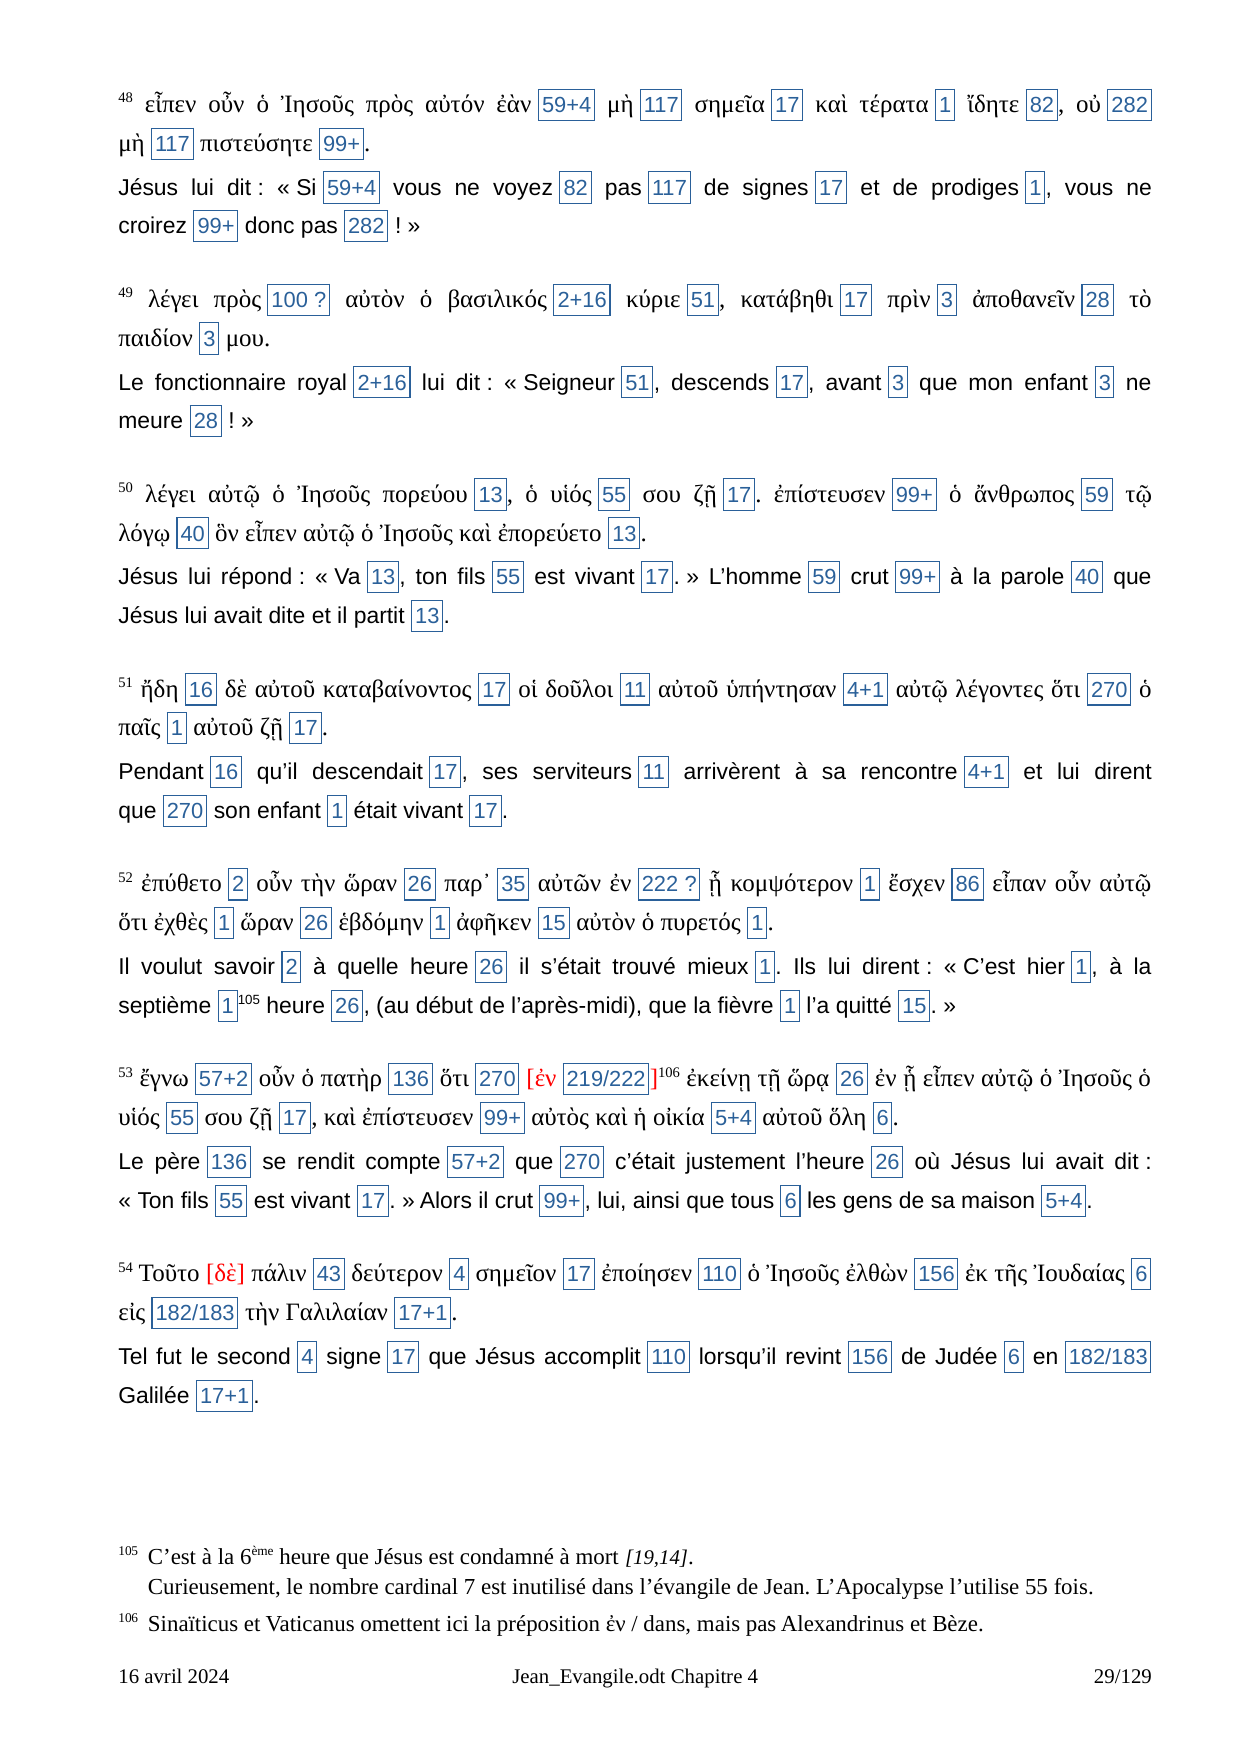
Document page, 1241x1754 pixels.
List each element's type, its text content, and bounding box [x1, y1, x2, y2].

text Il voulut savoir 2 à quelle heure 26 il s’était trouvé mieux 1. Ils lui dirent : « C’est hier 1, à la septième 1 heure 26, (au début de l’après-midi), que la fièvre 1 l’a quitté 15. » [118, 951, 1152, 1022]
text 53 ἔγνω 57+2 οὖν ὁ πατὴρ 136 ὅτι 270 [ἐν 219/222] ἐκείνῃ τῇ ὥρᾳ 26 ἐν ᾗ εἶπεν αὐτῷ ὁ Ἰησοῦς ὁ υἱός 55 σου ζῇ 17, καὶ ἐπίστευσεν 99+ αὐτὸς καὶ ἡ οἰκία 5+4 αὐτοῦ ὅλη 6. [118, 1063, 1152, 1134]
text 52 ἐπύθετο 2 οὖν τὴν ὥραν 26 παρ᾽ 35 αὐτῶν ἐν 222 ? ᾗ κομψότερον 1 ἔσχεν 86 εἶπαν οὖν αὐτῷ ὅτι ἐχθὲς 1 ὥραν 26 ἑβδόμην 1 ἀφῆκεν 15 αὐτὸν ὁ πυρετός 1. [118, 868, 1152, 939]
text 51 ἤδη 16 δὲ αὐτοῦ καταβαίνοντος 17 οἱ δοῦλοι 11 αὐτοῦ ὑπήντησαν 4+1 αὐτῷ λέγοντες ὅτι 270 ὁ παῖς 1 αὐτοῦ ζῇ 17. [118, 673, 1152, 744]
text 50 λέγει αὐτῷ ὁ Ἰησοῦς πορεύου 13, ὁ υἱός 55 σου ζῇ 17. ἐπίστευσεν 99+ ὁ ἄνθρωπος 59 τῷ λόγῳ 40 ὃν εἶπεν αὐτῷ ὁ Ἰησοῦς καὶ ἐπορεύετο 13. [118, 478, 1152, 549]
text C’est à la 6ème heure que Jésus est condamné à mort [19,14]. Curieusement, le nombre cardinal 7 est inutilisé dans l’évangile de Jean. L’Apocalypse l’utilise 55 fois. [118, 1544, 1152, 1599]
text Sinaïticus et Vaticanus omettent ici la préposition ἐν / dans, mais pas Alexandrinus et Bèze. [118, 1611, 1152, 1636]
text Le fonctionnaire royal 2+16 lui dit : « Seigneur 51, descends 17, avant 3 que mon enfant 3 ne meure 28 ! » [118, 366, 1152, 437]
text Tel fut le second 4 signe 17 que Jésus accomplit 110 lorsqu’il revint 156 de Judée 6 en 182/183 Galilée 17+1. [118, 1341, 1152, 1412]
text 54 Τοῦτο [δὲ] πάλιν 43 δεύτερον 4 σημεῖον 17 ἐποίησεν 110 ὁ Ἰησοῦς ἐλθὼν 156 ἐκ τῆς Ἰουδαίας 6 εἰς 182/183 τὴν Γαλιλαίαν 17+1. [118, 1258, 1152, 1329]
text Le père 136 se rendit compte 57+2 que 270 c’était justement l’heure 26 où Jésus lui avait dit : « Ton fils 55 est vivant 17. » Alors il crut 99+, lui, ainsi que tous 6 les gens de sa maison 5+4. [118, 1146, 1152, 1217]
text Pendant 16 qu’il descendait 17, ses serviteurs 11 arrivèrent à sa rencontre 4+1 et lui dirent que 270 son enfant 1 était vivant 17. [118, 756, 1152, 827]
text 49 λέγει πρὸς 100 ? αὐτὸν ὁ βασιλικός 2+16 κύριε 51, κατάβηθι 17 πρὶν 3 ἀποθανεῖν 28 τὸ παιδίον 3 μου. [118, 283, 1152, 355]
text Jésus lui répond : « Va 13, ton fils 55 est vivant 17. » L’homme 59 crut 99+ à la parole 40 que Jésus lui avait dite et il partit 13. [118, 561, 1152, 632]
text 48 εἶπεν οὖν ὁ Ἰησοῦς πρὸς αὐτόν ἐὰν 59+4 μὴ 117 σημεῖα 17 καὶ τέρατα 1 ἴδητε 82, οὐ 282 μὴ 117 πιστεύσητε 99+. [118, 88, 1152, 160]
text Jésus lui dit : « Si 59+4 vous ne voyez 82 pas 117 de signes 17 et de prodiges 1, vous ne croirez 99+ donc pas 282 ! » [118, 171, 1152, 242]
